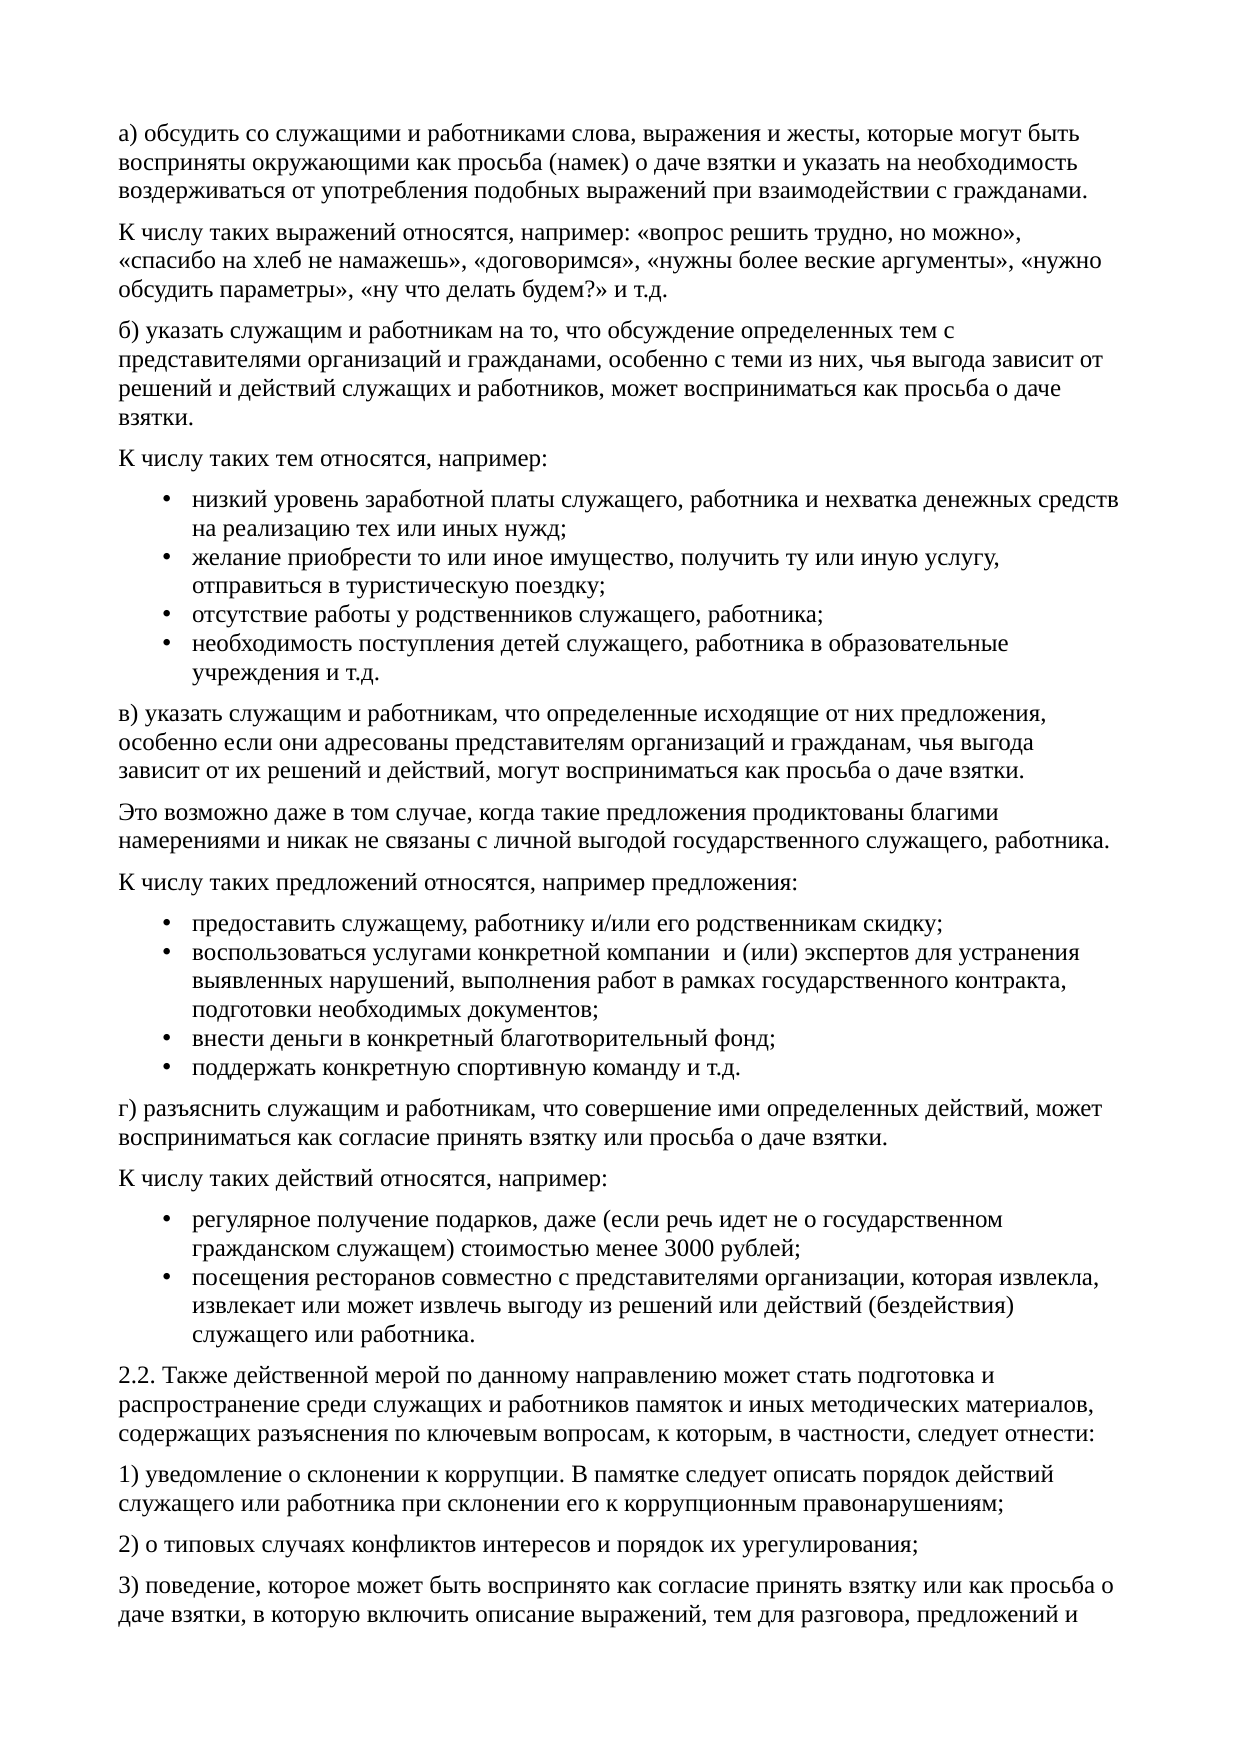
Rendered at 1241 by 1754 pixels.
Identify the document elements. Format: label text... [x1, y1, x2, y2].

list низкий уровень заработной платы служащего, работника и нехватка денежных средств на реализацию тех или иных нужд; [162, 484, 1122, 542]
list необходимость поступления детей служащего, работника в образовательные учреждения и т.д. [162, 628, 1122, 686]
text б) указать служащим и работникам на то, что обсуждение определенных тем с представителями организаций и гражданами, особенно с теми из них, чья выгода зависит от решений и действий служащих и работников, может восприниматься как просьба о даче взятки. [118, 316, 1122, 431]
text 3) поведение, которое может быть воспринято как согласие принять взятку или как просьба о даче взятки, в которую включить описание выражений, тем для разговора, предложений и [118, 1571, 1122, 1628]
list посещения ресторанов совместно с представителями организации, которая извлекла, извлекает или может извлечь выгоду из решений или действий (бездействия) служащего или работника. [162, 1262, 1122, 1348]
text К числу таких тем относятся, например: [118, 443, 1122, 472]
text 2.2. Также действенной мерой по данному направлению может стать подготовка и распространение среди служащих и работников памяток и иных методических материалов, содержащих разъяснения по ключевым вопросам, к которым, в частности, следует отнести: [118, 1361, 1122, 1447]
list отсутствие работы у родственников служащего, работника; [162, 599, 1122, 628]
list желание приобрести то или иное имущество, получить ту или иную услугу, отправиться в туристическую поездку; [162, 542, 1122, 599]
text 2) о типовых случаях конфликтов интересов и порядок их урегулирования; [118, 1529, 1122, 1558]
text в) указать служащим и работникам, что определенные исходящие от них предложения, особенно если они адресованы представителям организаций и гражданам, чья выгода зависит от их решений и действий, могут восприниматься как просьба о даче взятки. [118, 698, 1122, 784]
text К числу таких действий относятся, например: [118, 1163, 1122, 1192]
list предоставить служащему, работнику и/или его родственникам скидку; [162, 908, 1122, 937]
list поддержать конкретную спортивную команду и т.д. [162, 1052, 1122, 1081]
text Это возможно даже в том случае, когда такие предложения продиктованы благими намерениями и никак не связаны с личной выгодой государственного служащего, работника. [118, 797, 1122, 854]
text К числу таких предложений относятся, например предложения: [118, 867, 1122, 896]
text 1) уведомление о склонении к коррупции. В памятке следует описать порядок действий служащего или работника при склонении его к коррупционным правонарушениям; [118, 1459, 1122, 1517]
list внести деньги в конкретный благотворительный фонд; [162, 1023, 1122, 1052]
text К числу таких выражений относятся, например: «вопрос решить трудно, но можно», «спасибо на хлеб не намажешь», «договоримся», «нужны более веские аргументы», «нужно обсудить параметры», «ну что делать будем?» и т.д. [118, 217, 1122, 303]
list воспользоваться услугами конкретной компании и (или) экспертов для устранения выявленных нарушений, выполнения работ в рамках государственного контракта, подготовки необходимых документов; [162, 937, 1122, 1023]
text г) разъяснить служащим и работникам, что совершение ими определенных действий, может восприниматься как согласие принять взятку или просьба о даче взятки. [118, 1093, 1122, 1151]
text а) обсудить со служащими и работниками слова, выражения и жесты, которые могут быть восприняты окружающими как просьба (намек) о даче взятки и указать на необходимость воздерживаться от употребления подобных выражений при взаимодействии с гражданами. [118, 118, 1122, 204]
list регулярное получение подарков, даже (если речь идет не о государственном гражданском служащем) стоимостью менее 3000 рублей; [162, 1204, 1122, 1262]
